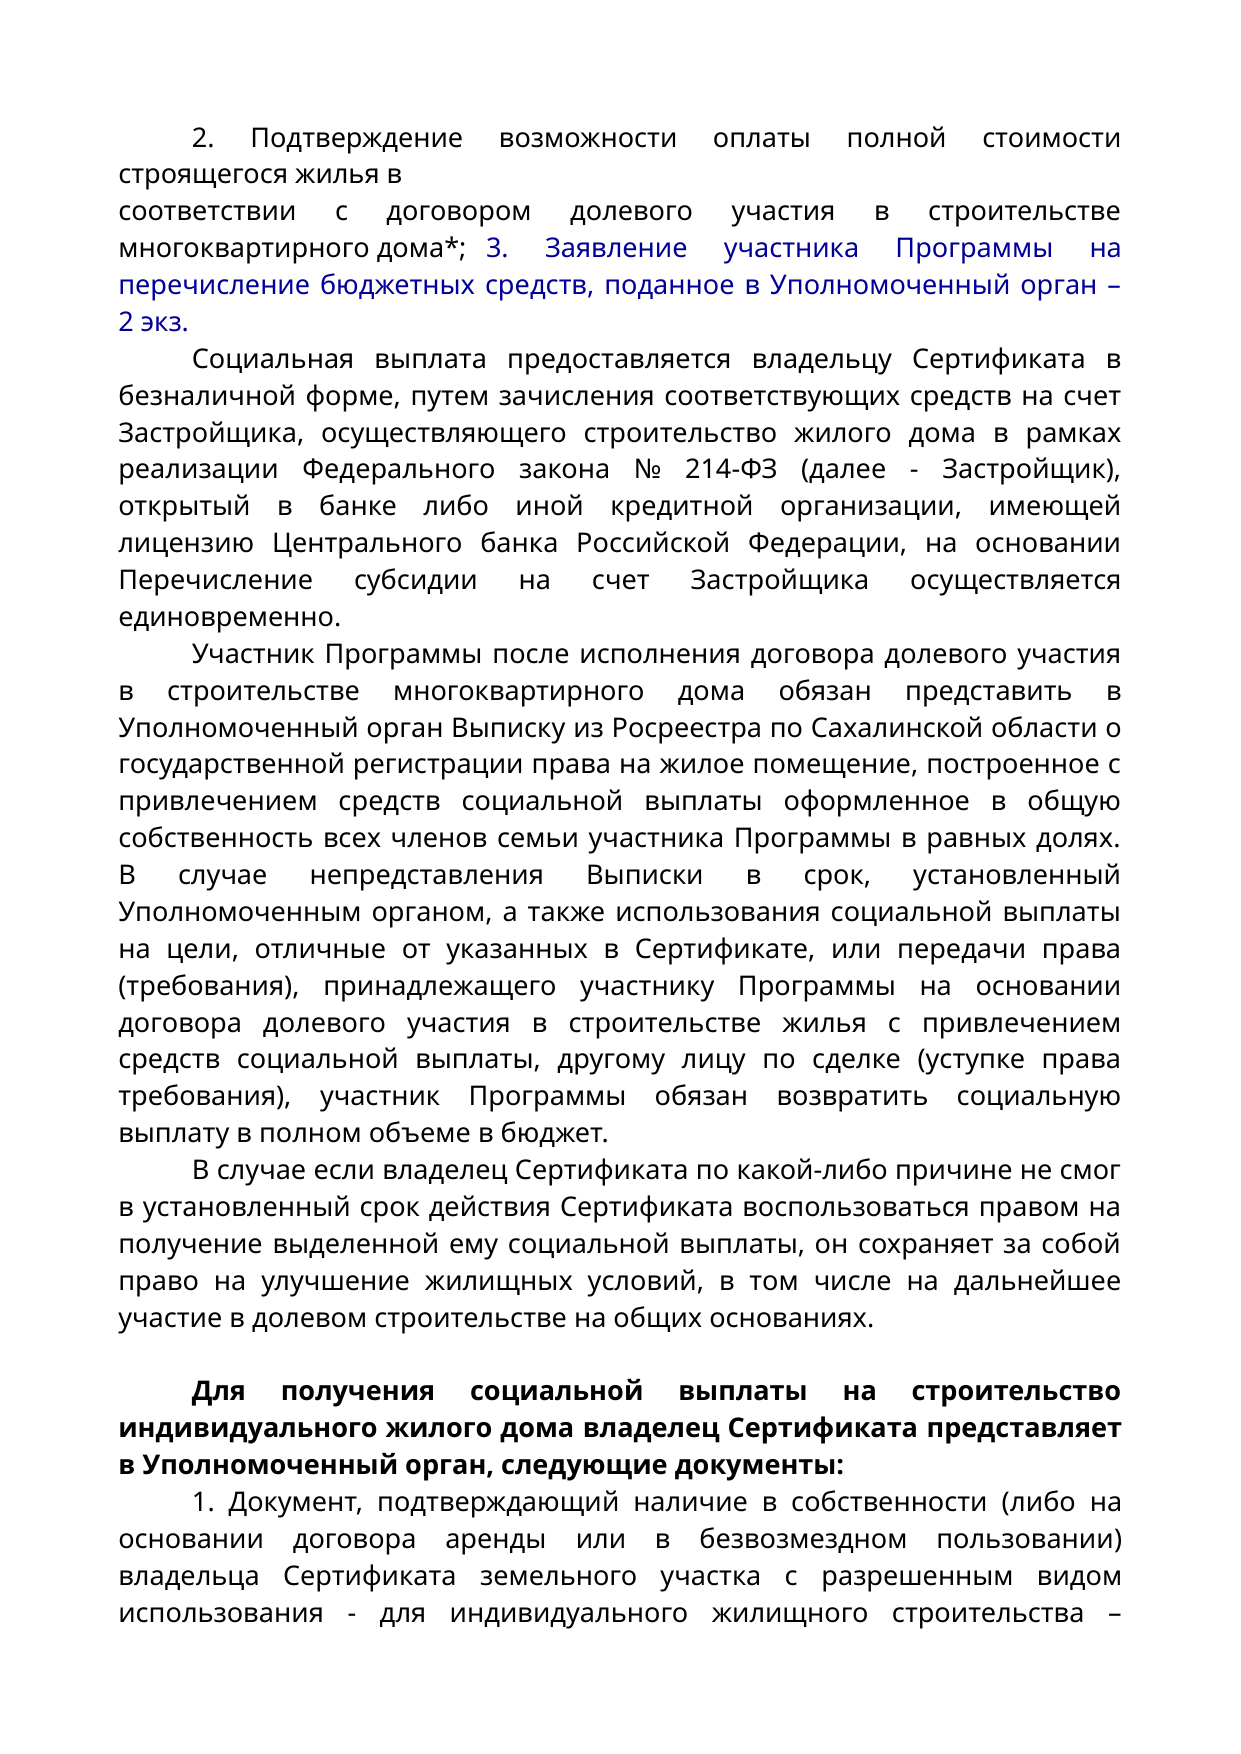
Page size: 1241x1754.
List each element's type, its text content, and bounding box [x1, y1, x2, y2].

text Участник Программы после исполнения договора долевого участия в строительстве многоквартирного дома обязан представить в Уполномоченный орган Выписку из Росреестра по Сахалинской области о государственной регистрации права на жилое помещение, построенное с привлечением средств социальной выплаты оформленное в общую собственность всех членов семьи участника Программы в равных долях. В случае непредставления Выписки в срок, установленный Уполномоченным органом, а также использования социальной выплаты на цели, отличные от указанных в Сертификате, или передачи права (требования), принадлежащего участнику Программы на основании договора долевого участия в строительстве жилья с привлечением средств социальной выплаты, другому лицу по сделке (уступке права требования), участник Программы обязан возвратить социальную выплату в полном объеме в бюджет. [118, 634, 1122, 1151]
text Для получения социальной выплаты на строительство индивидуального жилого дома владелец Сертификата представляет в Уполномоченный орган, следующие документы: [118, 1372, 1122, 1482]
text 1. Документ, подтверждающий наличие в собственности (либо на основании договора аренды или в безвозмездном пользовании) владельца Сертификата земельного участка с разрешенным видом использования - для индивидуального жилищного строительства – [118, 1482, 1122, 1630]
text В случае если владелец Сертификата по какой-либо причине не смог в установленный срок действия Сертификата воспользоваться правом на получение выделенной ему социальной выплаты, он сохраняет за собой право на улучшение жилищных условий, в том числе на дальнейшее участие в долевом строительстве на общих основаниях. [118, 1151, 1122, 1335]
text соответствии с договором долевого участия в строительстве многоквартирного дома*; 3. Заявление участника Программы на перечисление бюджетных средств, поданное в Уполномоченный орган – 2 экз. [118, 192, 1122, 339]
text 2. Подтверждение возможности оплаты полной стоимости строящегося жилья в [118, 118, 1122, 192]
text Социальная выплата предоставляется владельцу Сертификата в безналичной форме, путем зачисления соответствующих средств на счет Застройщика, осуществляющего строительство жилого дома в рамках реализации Федерального закона № 214-ФЗ (далее - Застройщик), открытый в банке либо иной кредитной организации, имеющей лицензию Центрального банка Российской Федерации, на основании Перечисление субсидии на счет Застройщика осуществляется единовременно. [118, 339, 1122, 634]
